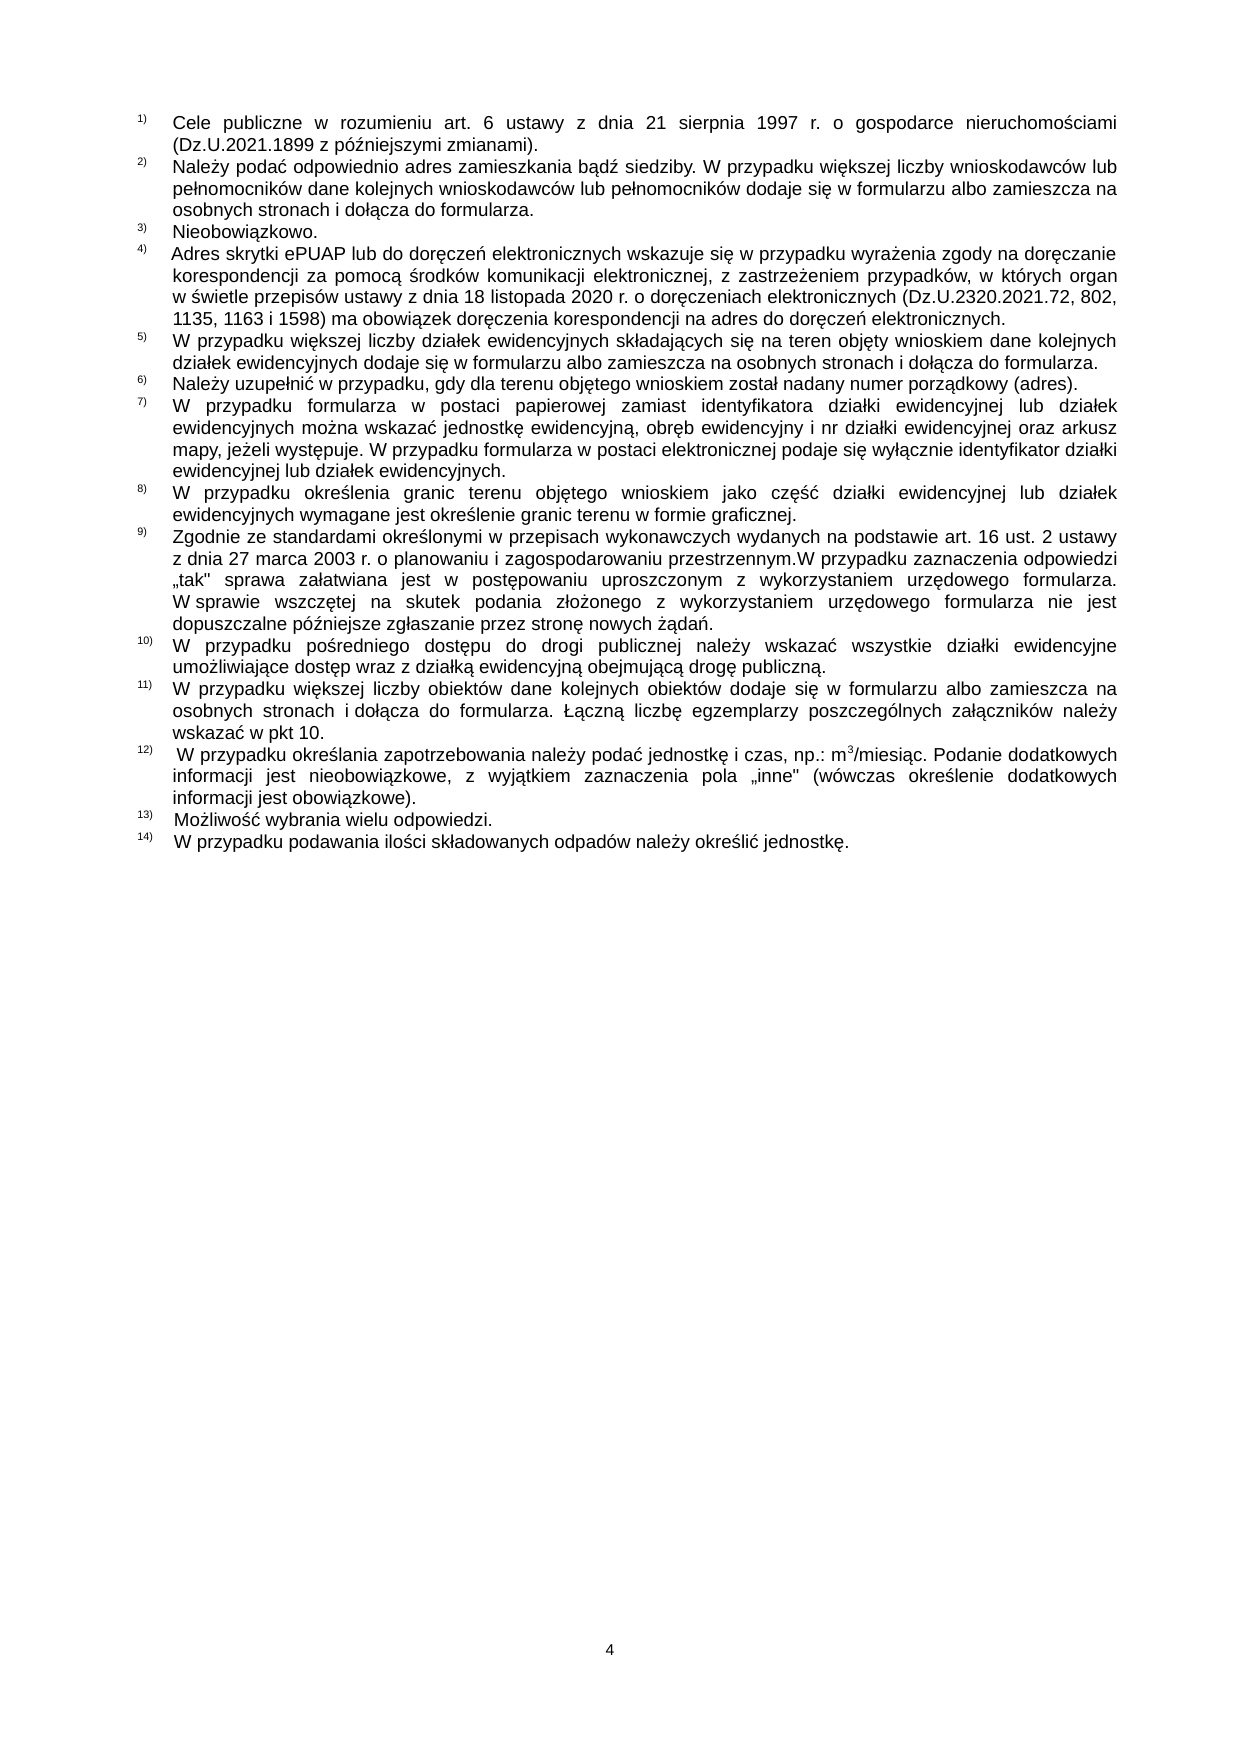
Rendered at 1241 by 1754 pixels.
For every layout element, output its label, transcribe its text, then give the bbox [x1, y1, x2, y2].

text 14) W przypadku podawania ilości składowanych odpadów należy określić jednostkę. [137, 831, 1118, 852]
text 7) W przypadku formularza w postaci papierowej zamiast identyfikatora działki ewidencyjnej lub działek ewidencyjnych można wskazać jednostkę ewidencyjną, obręb ewidencyjny i nr działki ewidencyjnej oraz arkusz mapy, jeżeli występuje. W przypadku formularza w postaci elektronicznej podaje się wyłącznie identyfikator działki ewidencyjnej lub działek ewi­dencyjnych. [137, 395, 1118, 482]
text 12) W przypadku określania zapotrzebowania należy podać jednostkę i czas, np.: m3/miesiąc. Podanie dodatkowych infor­macji jest nieobowiązkowe, z wyjątkiem zaznaczenia pola „inne" (wówczas określenie dodatkowych informacji jest obo­wiązkowe). [137, 743, 1118, 809]
text 10) W przypadku pośredniego dostępu do drogi publicznej należy wskazać wszystkie działki ewidencyjne umożliwiające dostęp wraz z działką ewidencyjną obejmującą drogę publiczną. [137, 635, 1118, 678]
text 2) Należy podać odpowiednio adres zamieszkania bądź siedziby. W przypadku większej liczby wnioskodawców lub pełno­mocników dane kolejnych wnioskodawców lub pełnomocników dodaje się w formularzu albo zamieszcza na osobnych stronach i dołącza do formularza. [137, 156, 1118, 221]
text 11) W przypadku większej liczby obiektów dane kolejnych obiektów dodaje się w formularzu albo zamieszcza na osobnych stronach i dołącza do formularza. Łączną liczbę egzemplarzy poszczególnych załączników należy wskazać w pkt 10. [137, 678, 1118, 743]
text 5) W przypadku większej liczby działek ewidencyjnych składających się na teren objęty wnioskiem dane kolejnych działek ewidencyjnych dodaje się w formularzu albo zamieszcza na osobnych stronach i dołącza do formularza. [137, 330, 1118, 373]
text 8) W przypadku określenia granic terenu objętego wnioskiem jako część działki ewidencyjnej lub działek ewidencyjnych wymagane jest określenie granic terenu w formie graficznej. [137, 482, 1118, 526]
text 6) Należy uzupełnić w przypadku, gdy dla terenu objętego wnioskiem został nadany numer porządkowy (adres). [137, 373, 1118, 395]
text 13) Możliwość wybrania wielu odpowiedzi. [137, 809, 1118, 831]
text 4) Adres skrytki ePUAP lub do doręczeń elektronicznych wskazuje się w przypadku wyrażenia zgody na doręczanie kore­spondencji za pomocą środków komunikacji elektronicznej, z zastrzeżeniem przypadków, w których organ w świetle przepisów ustawy z dnia 18 listopada 2020 r. o doręczeniach elektronicznych (Dz.U.2320.2021.72, 802, 1135, 1163 i 1598) ma obowiązek doręczenia korespondencji na adres do doręczeń elektronicznych. [137, 243, 1118, 330]
text 1) Cele publiczne w rozumieniu art. 6 ustawy z dnia 21 sierpnia 1997 r. o gospodarce nieruchomościami (Dz.U.2021.1899 z późniejszymi zmianami). [137, 112, 1118, 156]
text 3) Nieobowiązkowo. [137, 221, 1118, 243]
text 9) Zgodnie ze standardami określonymi w przepisach wykonawczych wydanych na podstawie art. 16 ust. 2 ustawy z dnia 27 marca 2003 r. o planowaniu i zagospodarowaniu przestrzennym.W przypadku zaznaczenia odpowiedzi „tak" sprawa załatwiana jest w postępowaniu uproszczonym z wykorzystaniem urzędowego formularza. W sprawie wszczętej na skutek podania złożonego z wykorzystaniem urzędowego formularza nie jest dopuszczalne późniejsze zgłaszanie przez stronę nowych żądań. [137, 526, 1118, 635]
